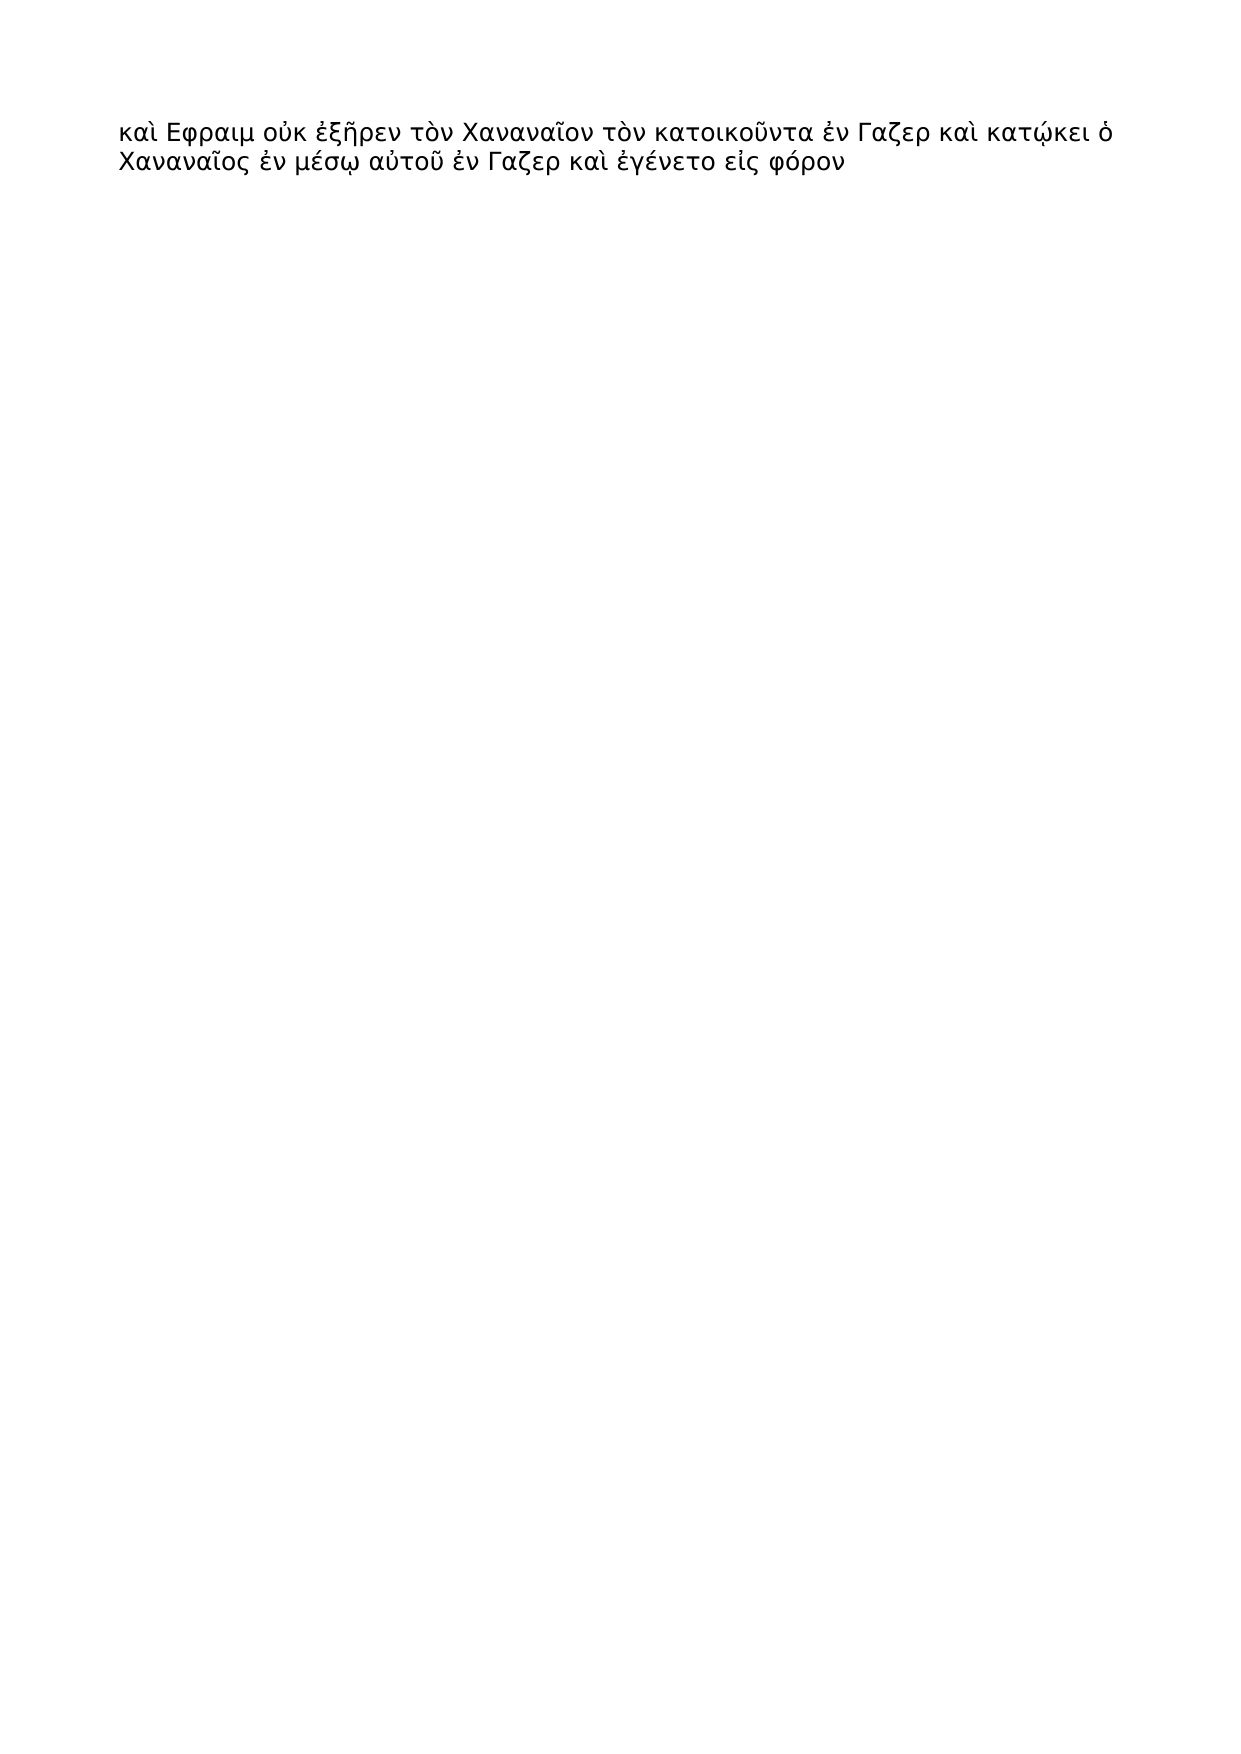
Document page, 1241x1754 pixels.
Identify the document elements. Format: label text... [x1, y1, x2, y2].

text καὶ Εφραιμ οὐκ ἐξῆρεν τὸν Χαναναῖον τὸν κατοικοῦντα ἐν Γαζερ καὶ κατῴκει ὁ Χαναναῖος ἐν μέσῳ αὐτοῦ ἐν Γαζερ καὶ ἐγένετο εἰς φόρον [118, 118, 1122, 176]
